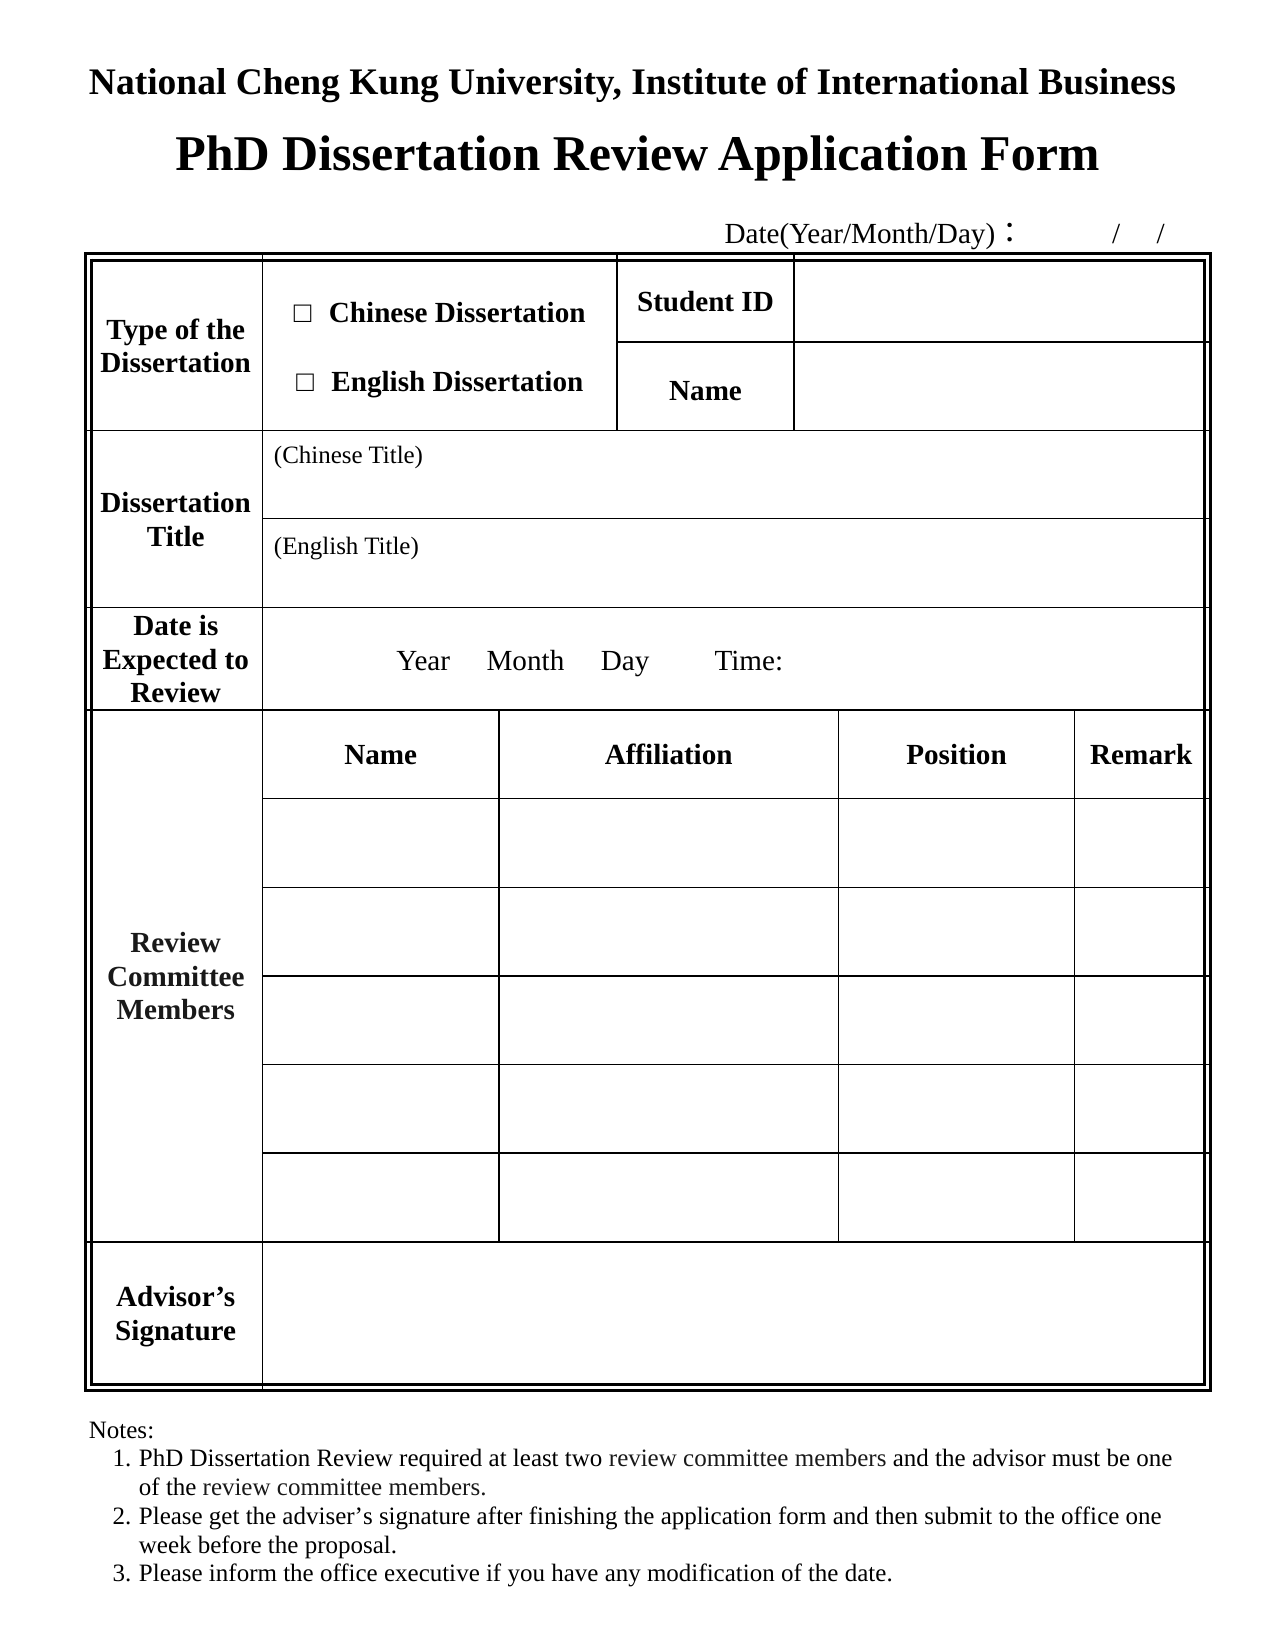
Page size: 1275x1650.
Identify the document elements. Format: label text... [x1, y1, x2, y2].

table_cell [263, 1154, 498, 1241]
list Please inform the office executive if you have any modification of the date. [112, 1558, 1186, 1587]
table_cell [500, 1065, 838, 1152]
table_header Student ID [618, 262, 793, 341]
table_cell [263, 1243, 1203, 1383]
table_cell Advisor’s Signature [93, 1243, 262, 1383]
table_cell Name [263, 711, 498, 798]
table_cell [500, 977, 838, 1064]
table_cell Date is Expected to Review [93, 608, 262, 709]
table_cell Review Committee Members [93, 711, 262, 1241]
table_cell [1075, 799, 1203, 886]
table_header [795, 255, 1207, 341]
table_cell [839, 888, 1074, 975]
table_cell [263, 1065, 498, 1152]
table_cell [500, 799, 838, 886]
text National Cheng Kung University, Institute of International Business [89, 59, 1186, 102]
table_header [263, 255, 616, 259]
table_cell Position [839, 711, 1074, 798]
table_cell (English Title) [263, 519, 1203, 607]
table_cell [795, 343, 1203, 429]
table_cell Year Month Day Time: [263, 608, 1203, 709]
table_cell [1075, 1154, 1203, 1241]
table_cell Affiliation [500, 711, 838, 798]
table_cell [263, 799, 498, 886]
text PhD Dissertation Review Application Form [89, 124, 1186, 181]
table_cell [500, 888, 838, 975]
table_cell Remark [1075, 711, 1203, 798]
table_cell [839, 1065, 1074, 1152]
list Please get the adviser’s signature after finishing the application form and then submit to the office one week before the proposal. [112, 1501, 1186, 1558]
table_cell (Chinese Title) [263, 431, 1203, 518]
table_cell [1075, 977, 1203, 1064]
text Notes: [89, 1415, 1186, 1443]
table_cell [839, 977, 1074, 1064]
table_cell [1075, 888, 1203, 975]
table_header Type of the Dissertation [89, 255, 262, 429]
table_cell [263, 888, 498, 975]
table_header □ Chinese Dissertation □ English Dissertation [263, 262, 616, 429]
table_cell [839, 799, 1074, 886]
table_header [618, 255, 793, 259]
table_cell Name [618, 343, 793, 429]
table_cell Dissertation Title [93, 431, 262, 607]
table_cell [500, 1154, 838, 1241]
table_header [795, 262, 1203, 341]
list PhD Dissertation Review required at least two review committee members and the advisor must be one of the review committee members. [112, 1443, 1186, 1501]
table_cell [263, 977, 498, 1064]
table_cell [839, 1154, 1074, 1241]
table_cell [1075, 1065, 1203, 1152]
text Date(Year/Month/Day)： / / [89, 210, 1186, 252]
